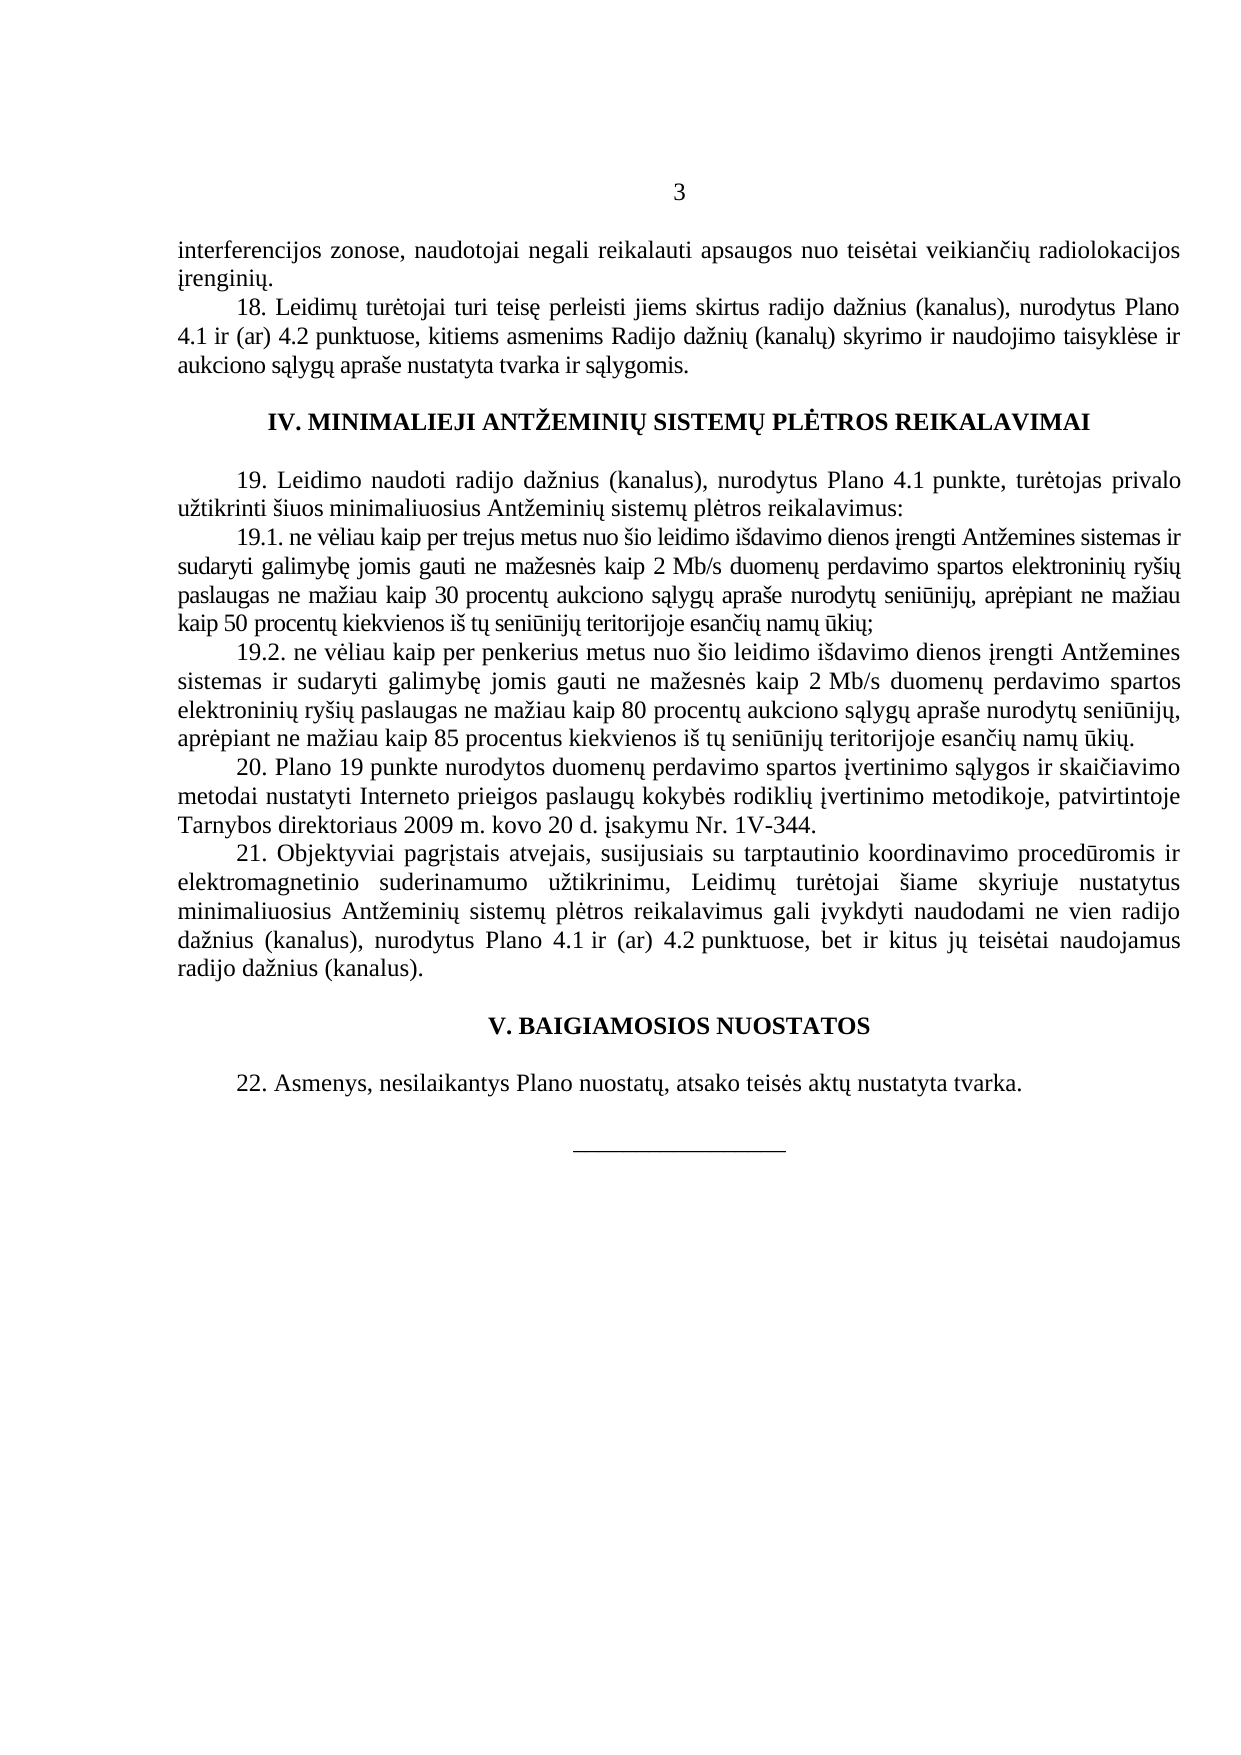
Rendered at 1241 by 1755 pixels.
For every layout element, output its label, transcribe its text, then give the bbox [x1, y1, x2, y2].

text 21. Objektyviai pagrįstais atvejais, susijusiais su tarptautinio koordinavimo procedūromis ir elektromagnetinio suderinamumo užtikrinimu, Leidimų turėtojai šiame skyriuje nustatytus minimaliuosius Antžeminių sistemų plėtros reikalavimus gali įvykdyti naudodami ne vien radijo dažnius (kanalus), nurodytus Plano 4.1 ir (ar) 4.2 punktuose, bet ir kitus jų teisėtai naudojamus radijo dažnius (kanalus). [177, 838, 1181, 982]
text 19. Leidimo naudoti radijo dažnius (kanalus), nurodytus Plano 4.1 punkte, turėtojas privalo užtikrinti šiuos minimaliuosius Antžeminių sistemų plėtros reikalavimus: [177, 465, 1181, 522]
text 20. Plano 19 punkte nurodytos duomenų perdavimo spartos įvertinimo sąlygos ir skaičiavimo metodai nustatyti Interneto prieigos paslaugų kokybės rodiklių įvertinimo metodikoje, patvirtintoje Tarnybos direktoriaus 2009 m. kovo 20 d. įsakymu Nr. 1V-344. [177, 752, 1181, 838]
text 22. Asmenys, nesilaikantys Plano nuostatų, atsako teisės aktų nustatyta tvarka. [177, 1068, 1181, 1097]
text 18. Leidimų turėtojai turi teisę perleisti jiems skirtus radijo dažnius (kanalus), nurodytus Plano 4.1 ir (ar) 4.2 punktuose, kitiems asmenims Radijo dažnių (kanalų) skyrimo ir naudojimo taisyklėse ir aukciono sąlygų apraše nustatyta tvarka ir sąlygomis. [177, 292, 1181, 378]
text 19.1. ne vėliau kaip per trejus metus nuo šio leidimo išdavimo dienos įrengti Antžemines sistemas ir sudaryti galimybę jomis gauti ne mažesnės kaip 2 Mb/s duomenų perdavimo spartos elektroninių ryšių paslaugas ne mažiau kaip 30 procentų aukciono sąlygų apraše nurodytų seniūnijų, aprėpiant ne mažiau kaip 50 procentų kiekvienos iš tų seniūnijų teritorijoje esančių namų ūkių; [177, 522, 1181, 637]
text IV. MINIMALIEJI Antžeminių sistemų PLĖTROS REIKALAVIMAI [177, 407, 1181, 436]
text V. BAIGIAMOSIOS NUOSTATOS [177, 1011, 1181, 1040]
text interferencijos zonose, naudotojai negali reikalauti apsaugos nuo teisėtai veikiančių radiolokacijos įrenginių. [177, 235, 1181, 292]
text 19.2. ne vėliau kaip per penkerius metus nuo šio leidimo išdavimo dienos įrengti Antžemines sistemas ir sudaryti galimybę jomis gauti ne mažesnės kaip 2 Mb/s duomenų perdavimo spartos elektroninių ryšių paslaugas ne mažiau kaip 80 procentų aukciono sąlygų apraše nurodytų seniūnijų, aprėpiant ne mažiau kaip 85 procentus kiekvienos iš tų seniūnijų teritorijoje esančių namų ūkių. [177, 637, 1181, 752]
text _________________ [177, 1126, 1181, 1155]
